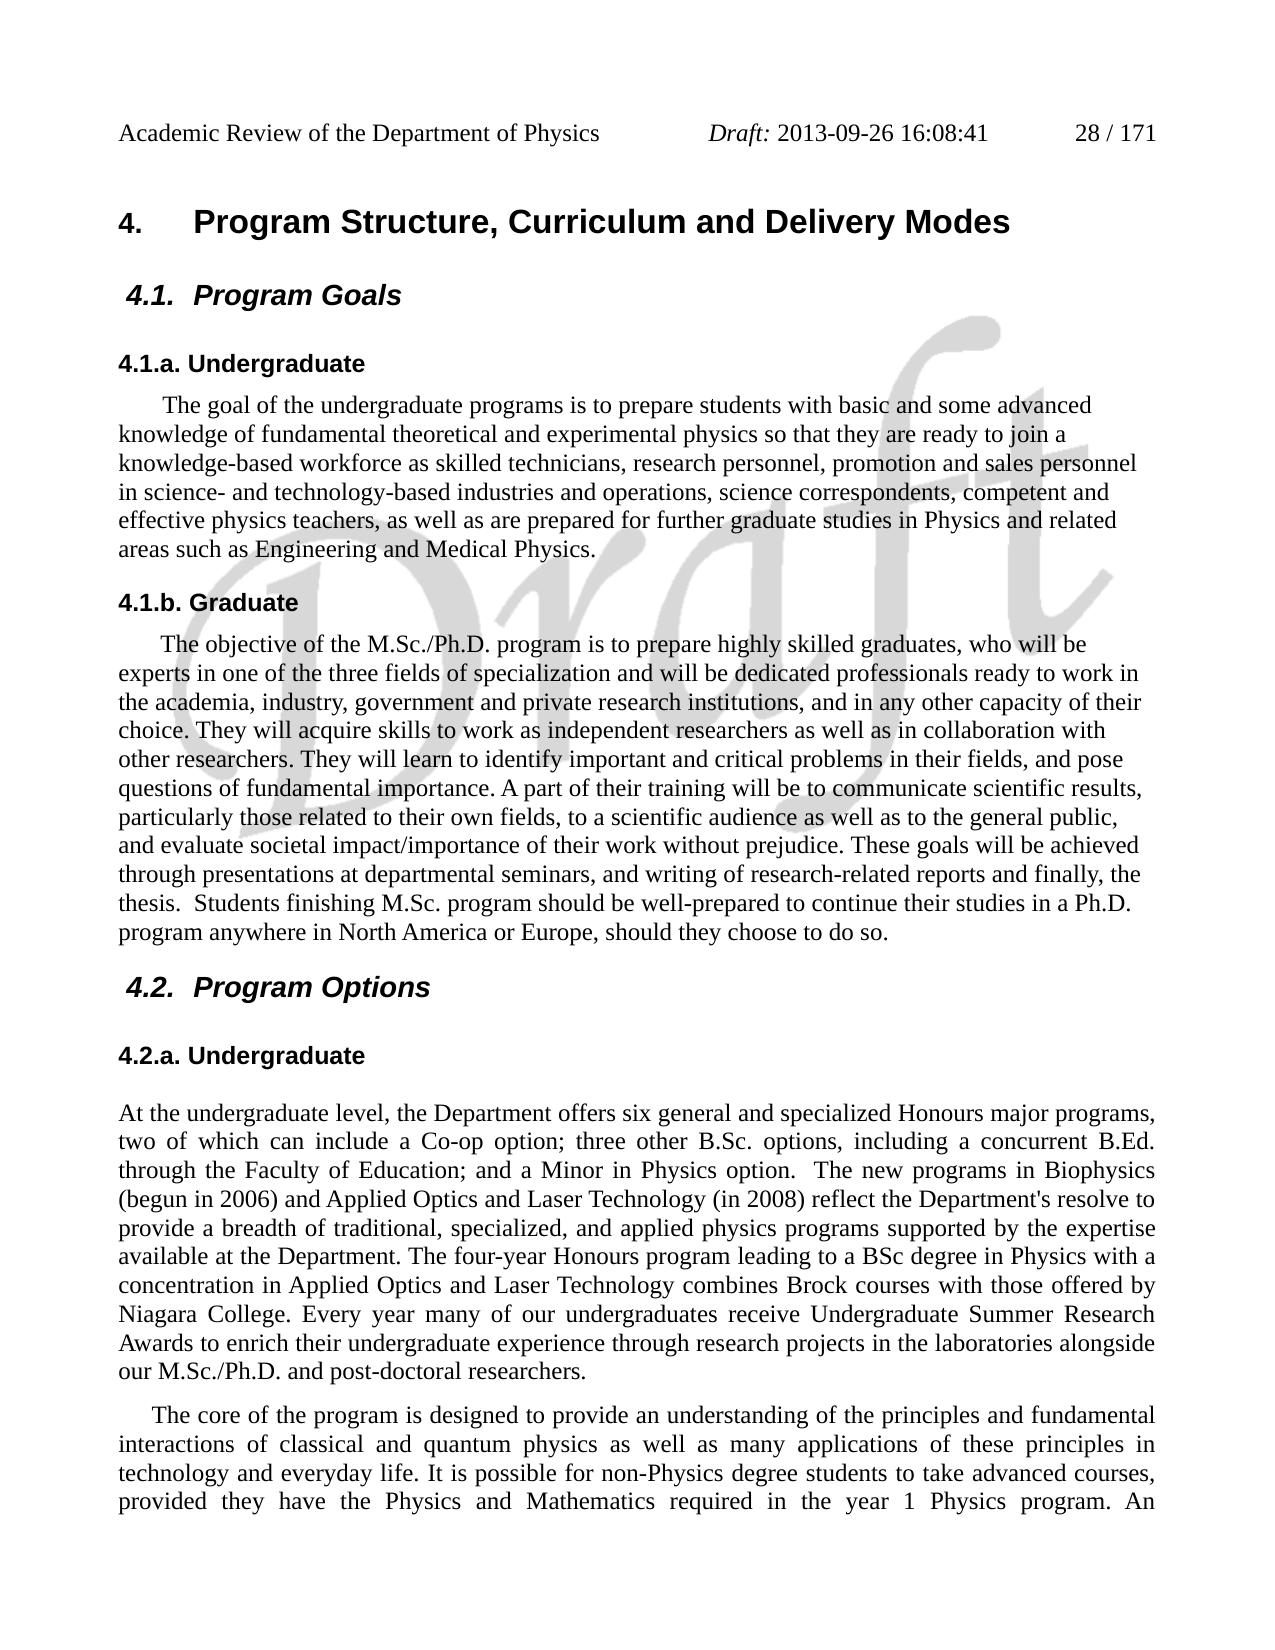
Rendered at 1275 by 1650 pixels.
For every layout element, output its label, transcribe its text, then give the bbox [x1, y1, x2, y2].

picture [118, 378, 1157, 390]
picture [118, 1385, 1157, 1400]
subtitle Program Structure, Curriculum and Delivery Modes [118, 202, 1157, 241]
text The goal of the undergraduate programs is to prepare students with basic and some advanced knowledge of fundamental theoretical and experimental physics so that they are ready to join a knowledge-based workforce as skilled technicians, research personnel, promotion and sales personnel in science- and technology-based industries and operations, science correspondents, competent and effective physics teachers, as well as are prepared for further graduate studies in Physics and related areas such as Engineering and Medical Physics. [118, 390, 1157, 563]
picture [118, 1070, 1157, 1098]
picture [118, 312, 1157, 349]
subtitle Program Options [118, 970, 1157, 1004]
text The core of the program is designed to provide an understanding of the principles and fundamental interactions of classical and quantum physics as well as many applications of these principles in technology and everyday life. It is possible for non-Physics degree students to take advanced courses, provided they have the Physics and Mathematics required in the year 1 Physics program. An [118, 1400, 1157, 1515]
picture [118, 617, 1157, 629]
text At the undergraduate level, the Department offers six general and specialized Honours major programs, two of which can include a Co-op option; three other B.Sc. options, including a concurrent B.Ed. through the Faculty of Education; and a Minor in Physics option. The new programs in Biophysics (begun in 2006) and Applied Optics and Laser Technology (in 2008) reflect the Department's resolve to provide a breadth of traditional, specialized, and applied physics programs supported by the expertise available at the Department. The four-year Honours program leading to a BSc degree in Physics with a concentration in Applied Optics and Laser Technology combines Brock courses with those offered by Niagara College. Every year many of our undergraduates receive Undergraduate Summer Research Awards to enrich their undergraduate experience through research projects in the laboratories alongside our M.Sc./Ph.D. and post-doctoral researchers. [118, 1098, 1157, 1385]
subtitle Undergraduate [118, 349, 1157, 378]
picture [118, 945, 1157, 970]
subtitle Graduate [118, 588, 1157, 617]
picture [118, 241, 1157, 278]
picture [118, 1515, 1157, 1532]
text The objective of the M.Sc./Ph.D. program is to prepare highly skilled graduates, who will be experts in one of the three fields of specialization and will be dedicated professionals ready to work in the academia, industry, government and private research institutions, and in any other capacity of their choice. They will acquire skills to work as independent researchers as well as in collaboration with other researchers. They will learn to identify important and critical problems in their fields, and pose questions of fundamental importance. A part of their training will be to communicate scientific results, particularly those related to their own fields, to a scientific audience as well as to the general public, and evaluate societal impact/importance of their work without prejudice. These goals will be achieved through presentations at departmental seminars, and writing of research-related reports and finally, the thesis. Students finishing M.Sc. program should be well-prepared to continue their studies in a Ph.D. program anywhere in North America or Europe, should they choose to do so. [118, 629, 1157, 945]
subtitle Program Goals [118, 278, 1157, 312]
picture [118, 1004, 1157, 1041]
subtitle Undergraduate [118, 1041, 1157, 1070]
picture [118, 563, 1157, 588]
picture [118, 118, 1157, 202]
